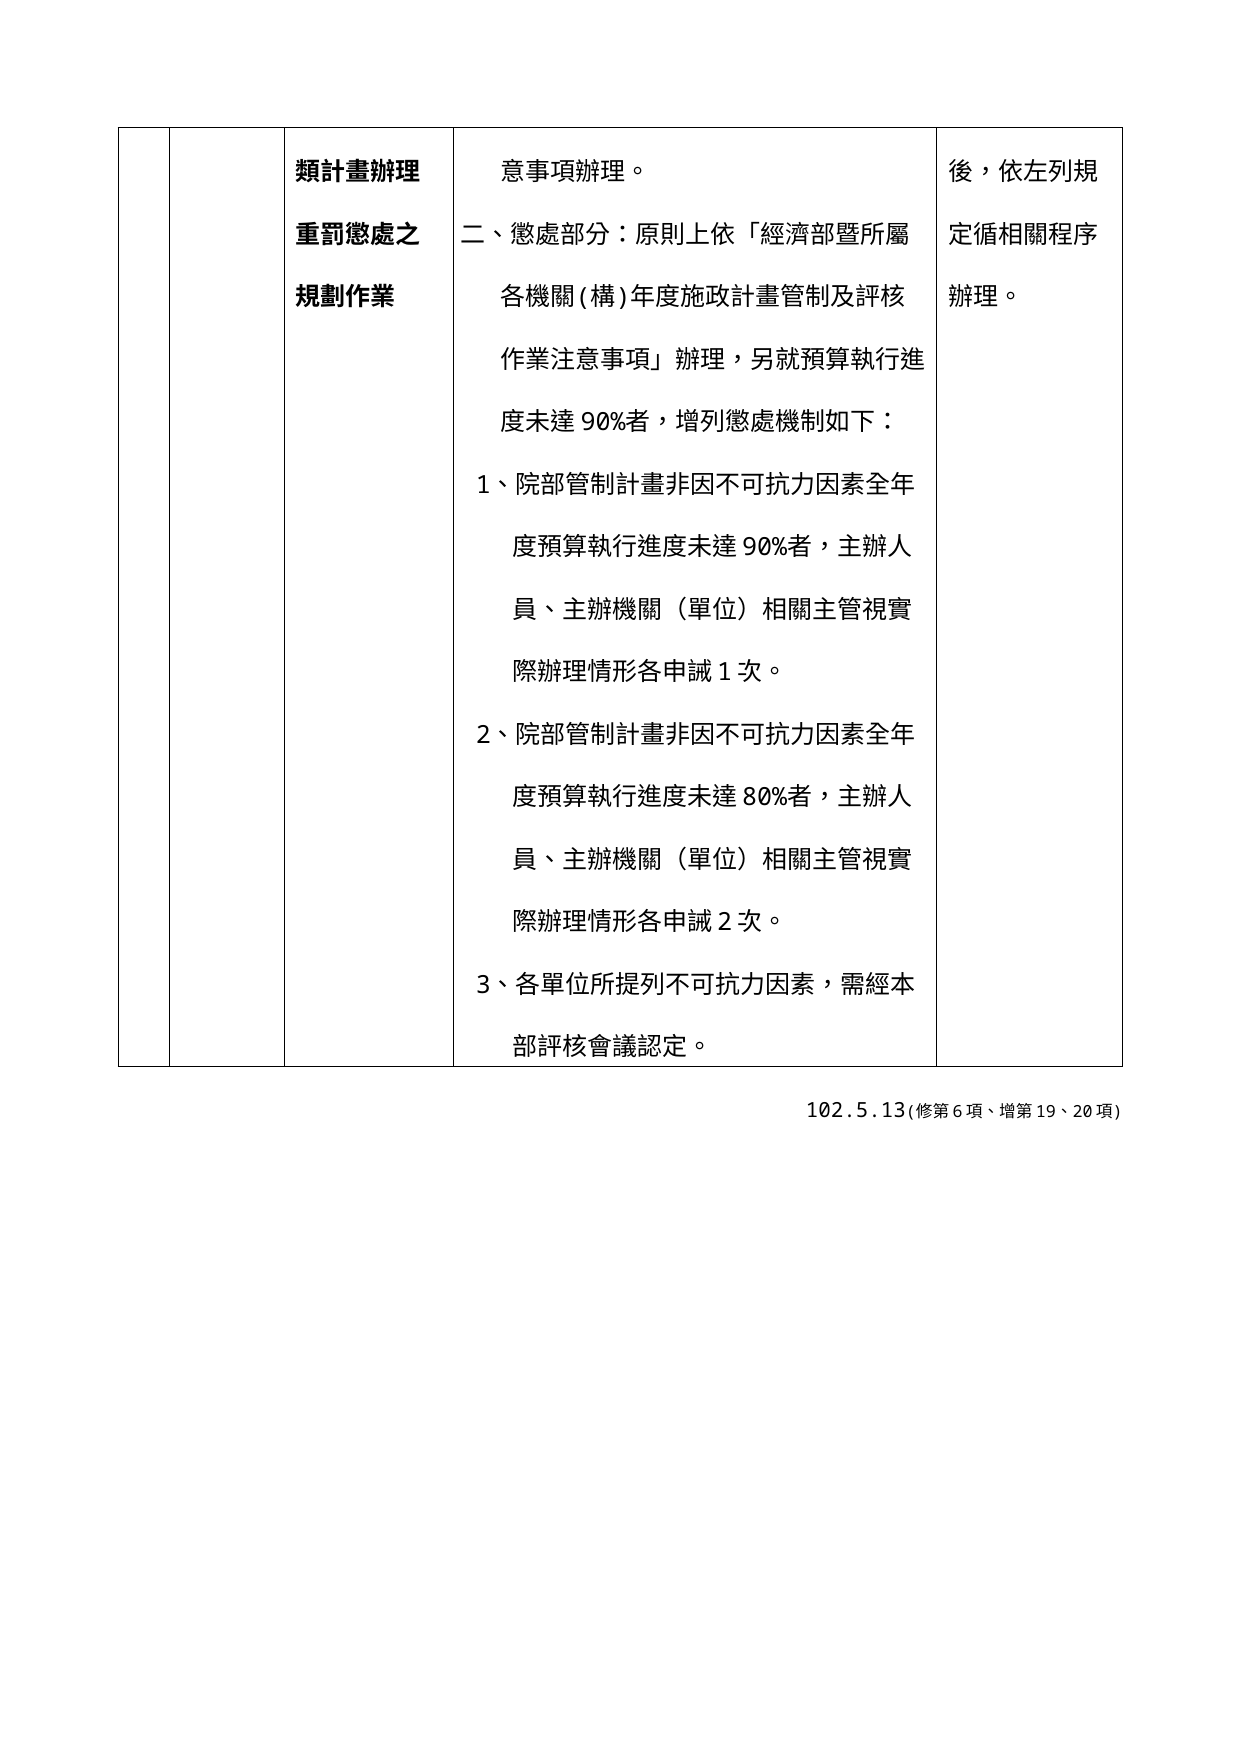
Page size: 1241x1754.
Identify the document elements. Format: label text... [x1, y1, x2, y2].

text 102.5.13(修第6項、增第19、20項) [118, 1067, 1122, 1129]
table_cell 後，依左列規定循相關程序辦理。 [937, 128, 1122, 1066]
table_cell 類計畫辦理重罰懲處之規劃作業 [285, 128, 453, 1066]
table_cell [119, 128, 169, 1066]
table_cell 意事項辦理。 二、懲處部分：原則上依「經濟部暨所屬各機關(構)年度施政計畫管制及評核作業注意事項」辦理，另就預算執行進度未達90%者，增列懲處機制如下： 1、院部管制計畫非因不可抗力因素全年度預算執行進度未達90%者，主辦人員、主辦機關（單位）相關主管視實際辦理情形各申誡1次。 2、院部管制計畫非因不可抗力因素全年度預算執行進度未達80%者，主辦人員、主辦機關（單位）相關主管視實際辦理情形各申誡2次。 3、各單位所提列不可抗力因素，需經本部評核會議認定。 [454, 128, 936, 1066]
table_cell [170, 128, 284, 1066]
